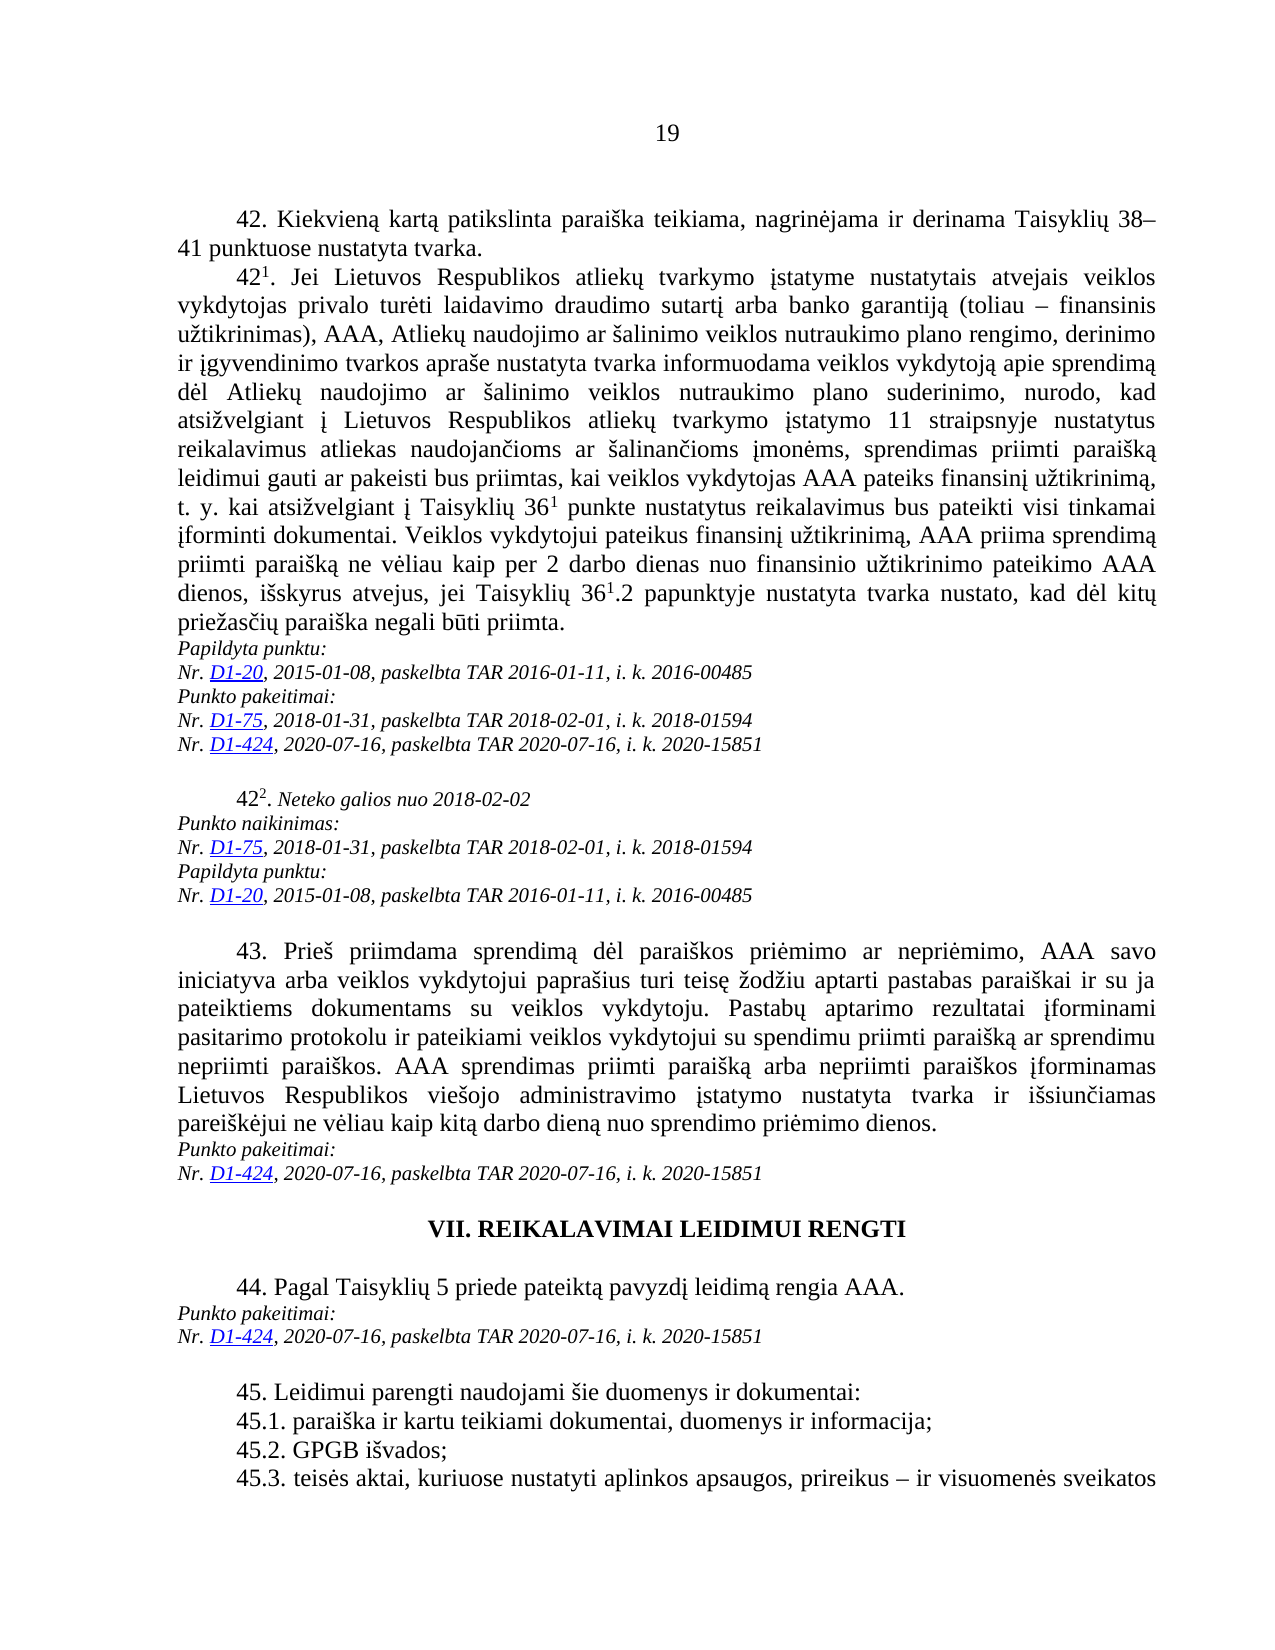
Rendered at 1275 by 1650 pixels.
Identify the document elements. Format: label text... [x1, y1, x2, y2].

text Nr. D1-424, 2020-07-16, paskelbta TAR 2020-07-16, i. k. 2020-15851 [177, 1324, 1157, 1348]
text 45.3. teisės aktai, kuriuose nustatyti aplinkos apsaugos, prireikus – ir visuomenės sveikatos [177, 1463, 1157, 1492]
text Punkto pakeitimai: [177, 684, 1157, 708]
text Nr. D1-75, 2018-01-31, paskelbta TAR 2018-02-01, i. k. 2018-01594 [177, 835, 1157, 859]
text Punkto pakeitimai: [177, 1300, 1157, 1324]
text VII. REIKALAVIMAI LEIDIMui RENGtI [177, 1214, 1157, 1243]
text Papildyta punktu: [177, 859, 1157, 883]
text Nr. D1-20, 2015-01-08, paskelbta TAR 2016-01-11, i. k. 2016-00485 [177, 883, 1157, 907]
text 45.2. GPGB išvados; [177, 1435, 1157, 1463]
text Punkto pakeitimai: [177, 1137, 1157, 1161]
text Nr. D1-424, 2020-07-16, paskelbta TAR 2020-07-16, i. k. 2020-15851 [177, 1161, 1157, 1185]
text Punkto naikinimas: [177, 811, 1157, 835]
text 42. Kiekvieną kartą patikslinta paraiška teikiama, nagrinėjama ir derinama Taisyklių 38–41 punktuose nustatyta tvarka. [177, 204, 1157, 262]
text 43. Prieš priimdama sprendimą dėl paraiškos priėmimo ar nepriėmimo, AAA savo iniciatyva arba veiklos vykdytojui paprašius turi teisę žodžiu aptarti pastabas paraiškai ir su ja pateiktiems dokumentams su veiklos vykdytoju. Pastabų aptarimo rezultatai įforminami pasitarimo protokolu ir pateikiami veiklos vykdytojui su spendimu priimti paraišką ar sprendimu nepriimti paraiškos. AAA sprendimas priimti paraišką arba nepriimti paraiškos įforminamas Lietuvos Respublikos viešojo administravimo įstatymo nustatyta tvarka ir išsiunčiamas pareiškėjui ne vėliau kaip kitą darbo dieną nuo sprendimo priėmimo dienos. [177, 936, 1157, 1137]
text Nr. D1-75, 2018-01-31, paskelbta TAR 2018-02-01, i. k. 2018-01594 [177, 708, 1157, 732]
text 44. Pagal Taisyklių 5 priede pateiktą pavyzdį leidimą rengia AAA. [177, 1272, 1157, 1300]
text Nr. D1-424, 2020-07-16, paskelbta TAR 2020-07-16, i. k. 2020-15851 [177, 732, 1157, 756]
text Papildyta punktu: [177, 636, 1157, 660]
text 45.1. paraiška ir kartu teikiami dokumentai, duomenys ir informacija; [177, 1406, 1157, 1435]
text 422. Neteko galios nuo 2018-02-02 [177, 785, 1157, 811]
text 45. Leidimui parengti naudojami šie duomenys ir dokumentai: [177, 1377, 1157, 1406]
text 421. Jei Lietuvos Respublikos atliekų tvarkymo įstatyme nustatytais atvejais veiklos vykdytojas privalo turėti laidavimo draudimo sutartį arba banko garantiją (toliau – finansinis užtikrinimas), AAA, Atliekų naudojimo ar šalinimo veiklos nutraukimo plano rengimo, derinimo ir įgyvendinimo tvarkos apraše nustatyta tvarka informuodama veiklos vykdytoją apie sprendimą dėl Atliekų naudojimo ar šalinimo veiklos nutraukimo plano suderinimo, nurodo, kad atsižvelgiant į Lietuvos Respublikos atliekų tvarkymo įstatymo 11 straipsnyje nustatytus reikalavimus atliekas naudojančioms ar šalinančioms įmonėms, sprendimas priimti paraišką leidimui gauti ar pakeisti bus priimtas, kai veiklos vykdytojas AAA pateiks finansinį užtikrinimą, t. y. kai atsižvelgiant į Taisyklių 361 punkte nustatytus reikalavimus bus pateikti visi tinkamai įforminti dokumentai. Veiklos vykdytojui pateikus finansinį užtikrinimą, AAA priima sprendimą priimti paraišką ne vėliau kaip per 2 darbo dienas nuo finansinio užtikrinimo pateikimo AAA dienos, išskyrus atvejus, jei Taisyklių 361.2 papunktyje nustatyta tvarka nustato, kad dėl kitų priežasčių paraiška negali būti priimta. [177, 262, 1157, 636]
text Nr. D1-20, 2015-01-08, paskelbta TAR 2016-01-11, i. k. 2016-00485 [177, 660, 1157, 684]
